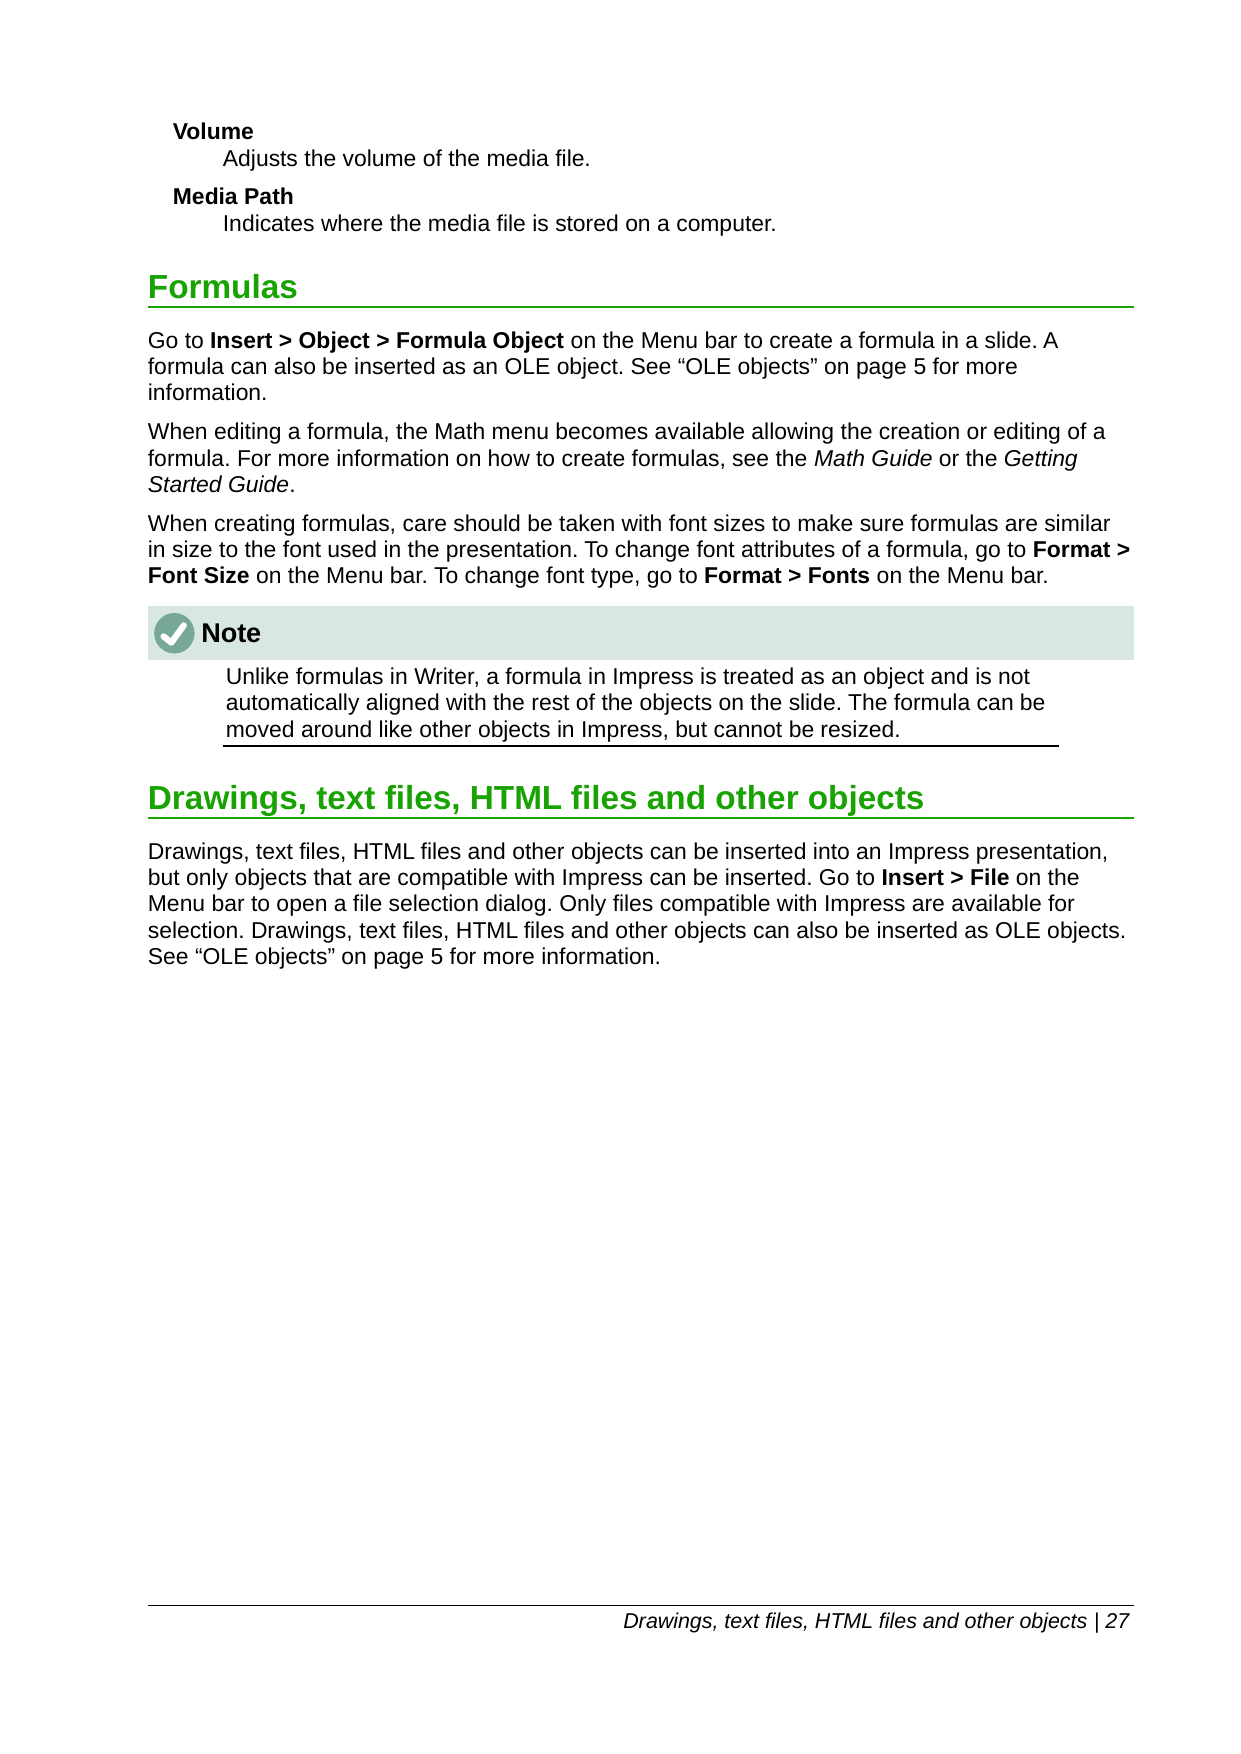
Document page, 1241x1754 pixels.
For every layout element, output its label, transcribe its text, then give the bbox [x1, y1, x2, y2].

subtitle Note [148, 606, 1134, 660]
text Drawings, text files, HTML files and other objects can be inserted into an Impress presentation, but only objects that are compatible with Impress can be inserted. Go to Insert > File on the Menu bar to open a file selection dialog. Only files compatible with Impress are available for selection. Drawings, text files, HTML files and other objects can also be inserted as OLE objects. See “OLE objects” on page 5 for more information. [148, 838, 1134, 969]
subtitle Drawings, text files, HTML files and other objects [148, 778, 1134, 817]
text Go to Insert > Object > Formula Object on the Menu bar to create a formula in a slide. A formula can also be inserted as an OLE object. See “OLE objects” on page 5 for more information. [148, 327, 1134, 406]
text Media Path [173, 183, 1134, 210]
text Adjusts the volume of the media file. [223, 144, 1134, 171]
subtitle Formulas [148, 267, 1134, 306]
text Indicates where the media file is stored on a computer. [223, 210, 1134, 236]
text When creating formulas, care should be taken with font sizes to make sure formulas are similar in size to the font used in the presentation. To change font attributes of a formula, go to Format > Font Size on the Menu bar. To change font type, go to Format > Fonts on the Menu bar. [148, 510, 1134, 589]
text Unlike formulas in Writer, a formula in Impress is treated as an object and is not automatically aligned with the rest of the objects on the slide. The formula can be moved around like other objects in Impress, but cannot be resized. [223, 660, 1059, 745]
text When editing a formula, the Math menu becomes available allowing the creation or editing of a formula. For more information on how to create formulas, see the Math Guide or the Getting Started Guide. [148, 418, 1134, 497]
text Volume [173, 118, 1134, 144]
